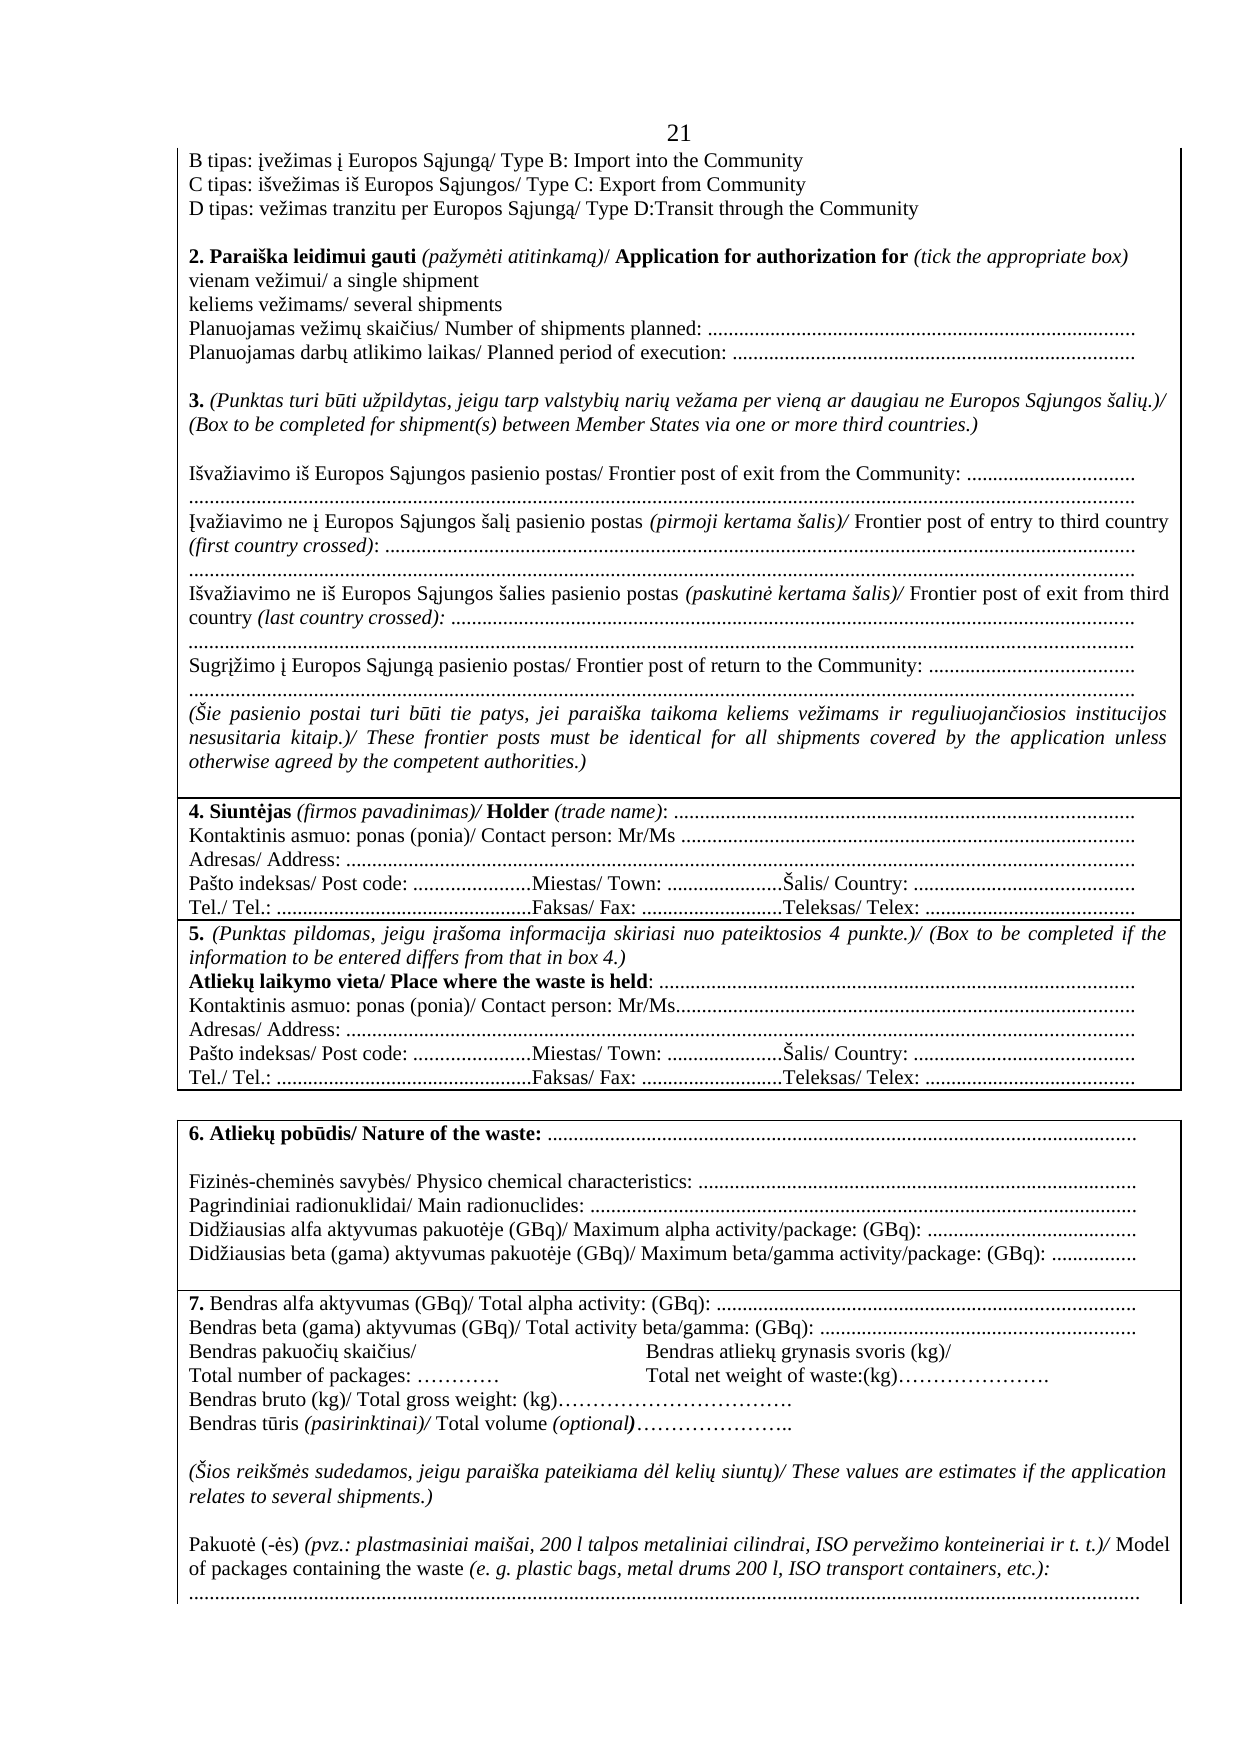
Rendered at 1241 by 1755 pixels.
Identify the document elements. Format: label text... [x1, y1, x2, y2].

table_cell (Šie pasienio postai turi būti tie patys, jei paraiška taikoma keliems vežimams ir reguliuojančiosios institucijos nesusitaria kitaip.)/ These frontier posts must be identical for all shipments covered by the application unless otherwise agreed by the competent authorities.) [178, 701, 1180, 773]
table_cell Bendras bruto (kg)/ Total gross weight: (kg)……………………………. [178, 1387, 1180, 1411]
table_cell Didžiausias alfa aktyvumas pakuotėje (GBq)/ Maximum alpha activity/package: (GBq): [178, 1217, 1180, 1241]
table_cell Fizinės-cheminės savybės/ Physico chemical characteristics: [178, 1169, 1180, 1193]
table_cell 4. Siuntėjas (firmos pavadinimas)/ Holder (trade name): [178, 799, 1180, 823]
table_cell Bendras beta (gama) aktyvumas (GBq)/ Total activity beta/gamma: (GBq): [178, 1315, 1180, 1339]
table_cell B tipas: įvežimas į Europos Sąjungą/ Type B: Import into the Community [178, 148, 1180, 172]
table_cell Išvažiavimo ne iš Europos Sąjungos šalies pasienio postas (paskutinė kertama šalis)/ Frontier post of exit from third country (last country crossed): [178, 581, 1180, 653]
table_cell Pašto indeksas/ Post code: Miestas/ Town: Šalis/ Country: [178, 1041, 1180, 1065]
table_cell Tel./ Tel.: Faksas/ Fax: Teleksas/ Telex: [178, 1065, 1180, 1089]
table_cell Sugrįžimo į Europos Sąjungą pasienio postas/ Frontier post of return to the Community: [178, 653, 1180, 701]
table_cell [178, 1145, 1180, 1169]
table_cell [178, 220, 1180, 244]
table_cell [178, 1508, 1180, 1532]
table_cell Pašto indeksas/ Post code: Miestas/ Town: Šalis/ Country: [178, 871, 1180, 895]
table_cell 5. (Punktas pildomas, jeigu įrašoma informacija skiriasi nuo pateiktosios 4 punkte.)/ (Box to be completed if the information to be entered differs from that in box 4.) [178, 921, 1180, 969]
table_cell Total number of packages: ………… Total net weight of waste:(kg)…………………. [178, 1363, 1180, 1387]
table_cell 2. Paraiška leidimui gauti (pažymėti atitinkamą)/ Application for authorization for (tick the appropriate box) [178, 244, 1180, 268]
table_cell Planuojamas vežimų skaičius/ Number of shipments planned: [178, 316, 1180, 340]
table_cell Didžiausias beta (gama) aktyvumas pakuotėje (GBq)/ Maximum beta/gamma activity/package: (GBq): [178, 1241, 1180, 1265]
table_header 6. Atliekų pobūdis/ Nature of the waste: [178, 1121, 1180, 1145]
table_cell Pagrindiniai radionuklidai/ Main radionuclides: [178, 1193, 1180, 1217]
table_cell [178, 436, 1180, 460]
table_cell Atliekų laikymo vieta/ Place where the waste is held: [178, 969, 1180, 993]
table_cell Kontaktinis asmuo: ponas (ponia)/ Contact person: Mr/Ms [178, 993, 1180, 1017]
table_cell Išvažiavimo iš Europos Sąjungos pasienio postas/ Frontier post of exit from the Community: [178, 460, 1180, 508]
table_cell Bendras tūris (pasirinktinai)/ Total volume (optional)………………….. [178, 1411, 1180, 1435]
table_cell Pakuotė (-ės) (pvz.: plastmasiniai maišai, 200 l talpos metaliniai cilindrai, ISO pervežimo konteineriai ir t. t.)/ Model of packages containing the waste (e. g. plastic bags, metal drums 200 l, ISO transport containers, etc.): [178, 1532, 1180, 1580]
table_cell [178, 364, 1180, 388]
table_cell Tel./ Tel.: Faksas/ Fax: Teleksas/ Telex: [178, 895, 1180, 919]
table_cell Bendras pakuočių skaičius/ Bendras atliekų grynasis svoris (kg)/ [178, 1339, 1180, 1363]
table_cell [178, 773, 1180, 797]
table_cell Planuojamas darbų atlikimo laikas/ Planned period of execution: [178, 340, 1180, 364]
table_cell C tipas: išvežimas iš Europos Sąjungos/ Type C: Export from Community [178, 172, 1180, 196]
table_cell D tipas: vežimas tranzitu per Europos Sąjungą/ Type D:Transit through the Community [178, 196, 1180, 220]
table_cell Įvažiavimo ne į Europos Sąjungos šalį pasienio postas (pirmoji kertama šalis)/ Frontier post of entry to third country (first country crossed): [178, 509, 1180, 581]
table_cell [178, 1265, 1180, 1289]
table_cell Kontaktinis asmuo: ponas (ponia)/ Contact person: Mr/Ms [178, 823, 1180, 847]
table_cell (Šios reikšmės sudedamos, jeigu paraiška pateikiama dėl kelių siuntų)/ These values are estimates if the application relates to several shipments.) [178, 1460, 1180, 1508]
table_cell vienam vežimui/ a single shipment [178, 268, 1180, 292]
table_cell [178, 1435, 1180, 1459]
table_cell [178, 1580, 1180, 1604]
table_cell Adresas/ Address: [178, 1017, 1180, 1041]
table_cell 7. Bendras alfa aktyvumas (GBq)/ Total alpha activity: (GBq): [178, 1291, 1180, 1315]
table_cell 3. (Punktas turi būti užpildytas, jeigu tarp valstybių narių vežama per vieną ar daugiau ne Europos Sąjungos šalių.)/ (Box to be completed for shipment(s) between Member States via one or more third countries.) [178, 388, 1180, 436]
table_cell keliems vežimams/ several shipments [178, 292, 1180, 316]
table_cell Adresas/ Address: [178, 847, 1180, 871]
